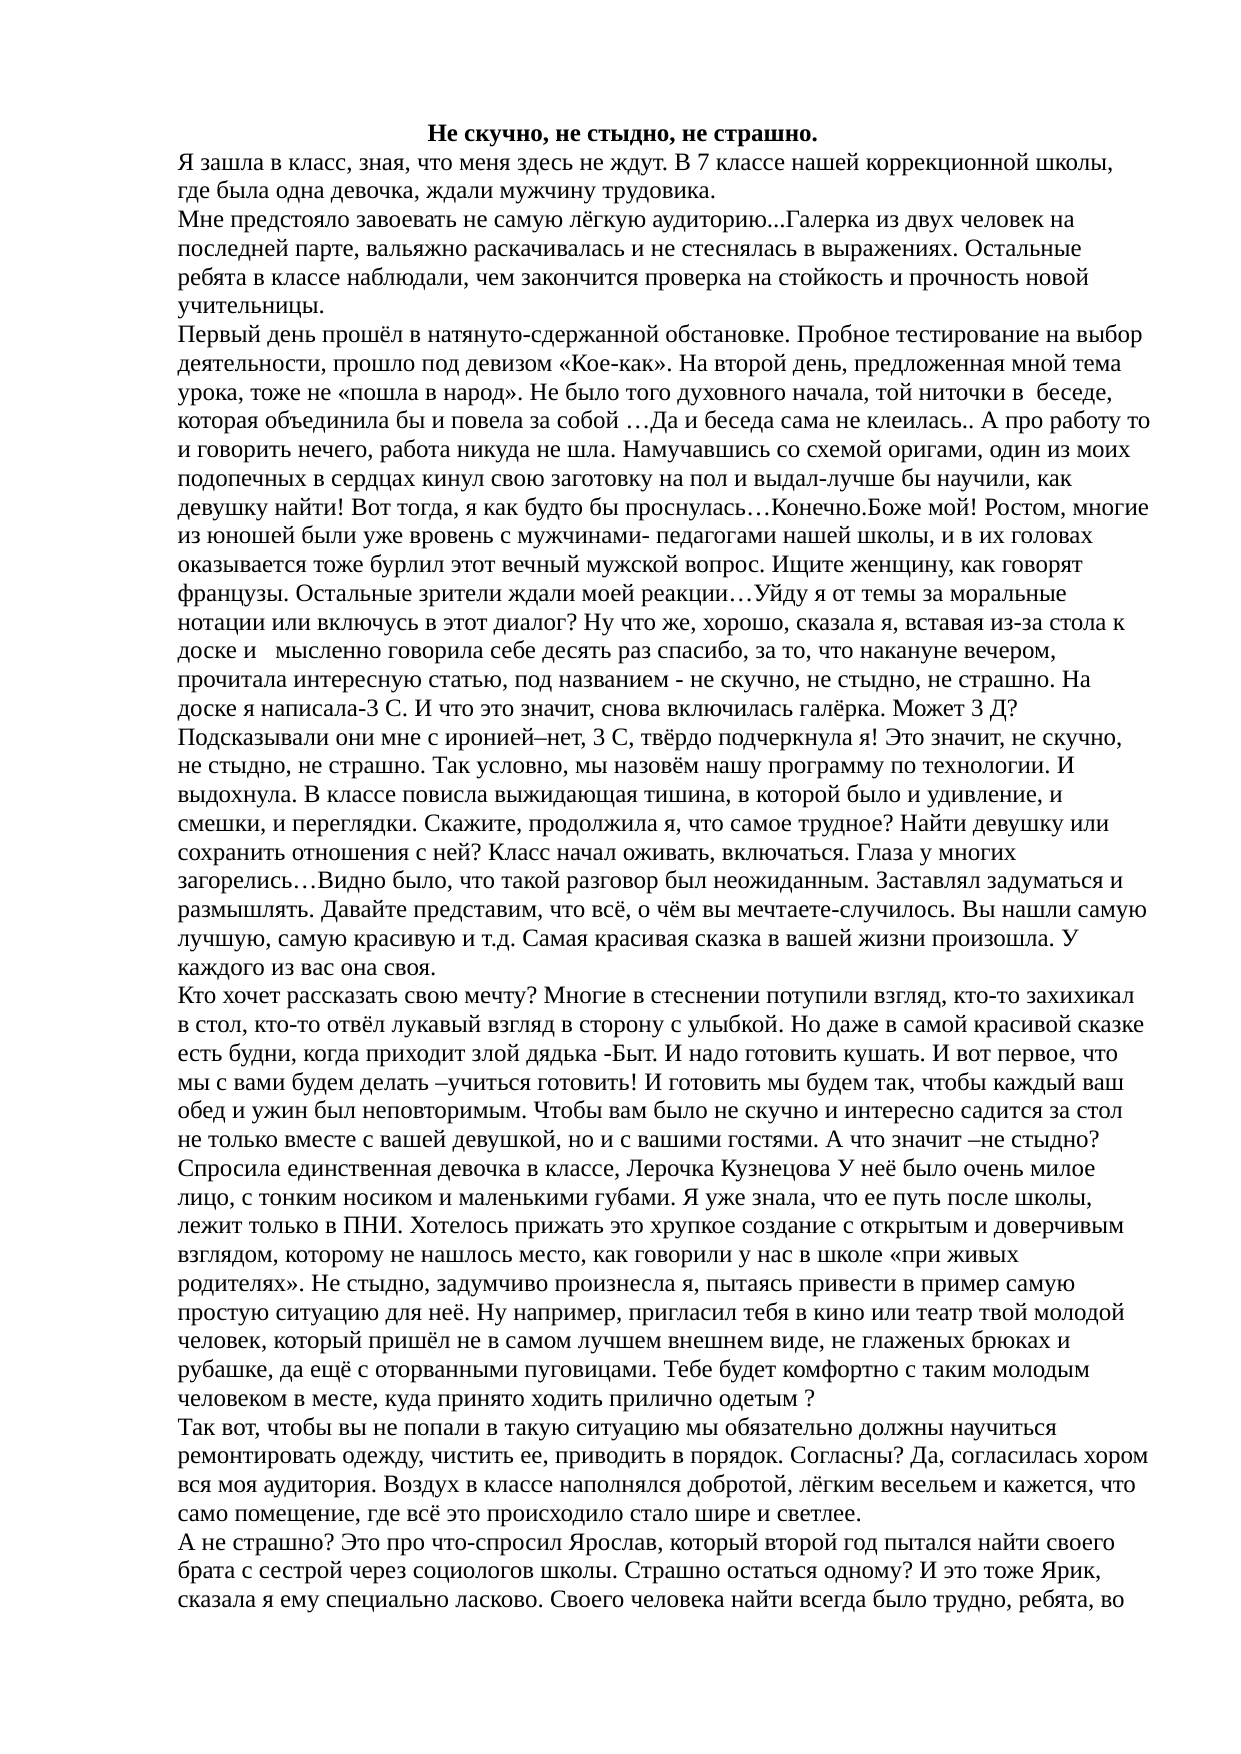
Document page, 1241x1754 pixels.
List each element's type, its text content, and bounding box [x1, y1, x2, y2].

text А не страшно? Это про что-спросил Ярослав, который второй год пытался найти своего брата с сестрой через социологов школы. Страшно остаться одному? И это тоже Ярик, сказала я ему специально ласково. Своего человека найти всегда было трудно, ребята, во [177, 1527, 1152, 1613]
text Кто хочет рассказать свою мечту? Многие в стеснении потупили взгляд, кто-то захихикал в стол, кто-то отвёл лукавый взгляд в сторону с улыбкой. Но даже в самой красивой сказке есть будни, когда приходит злой дядька -Быт. И надо готовить кушать. И вот первое, что мы с вами будем делать –учиться готовить! И готовить мы будем так, чтобы каждый ваш обед и ужин был неповторимым. Чтобы вам было не скучно и интересно садится за стол не только вместе с вашей девушкой, но и с вашими гостями. А что значит –не стыдно? Спросила единственная девочка в классе, Лерочка Кузнецова У неё было очень милое лицо, с тонким носиком и маленькими губами. Я уже знала, что ее путь после школы, лежит только в ПНИ. Хотелось прижать это хрупкое создание с открытым и доверчивым взглядом, которому не нашлось место, как говорили у нас в школе «при живых родителях». Не стыдно, задумчиво произнесла я, пытаясь привести в пример самую простую ситуацию для неё. Ну например, пригласил тебя в кино или театр твой молодой человек, который пришёл не в самом лучшем внешнем виде, не глаженых брюках и рубашке, да ещё с оторванными пуговицами. Тебе будет комфортно с таким молодым человеком в месте, куда принято ходить прилично одетым ? [177, 981, 1152, 1412]
text Первый день прошёл в натянуто-сдержанной обстановке. Пробное тестирование на выбор деятельности, прошло под девизом «Кое-как». На второй день, предложенная мной тема урока, тоже не «пошла в народ». Не было того духовного начала, той ниточки в беседе, которая объединила бы и повела за собой …Да и беседа сама не клеилась.. А про работу то и говорить нечего, работа никуда не шла. Намучавшись со схемой оригами, один из моих подопечных в сердцах кинул свою заготовку на пол и выдал-лучше бы научили, как девушку найти! Вот тогда, я как будто бы проснулась…Конечно.Боже мой! Ростом, многие из юношей были уже вровень с мужчинами- педагогами нашей школы, и в их головах оказывается тоже бурлил этот вечный мужской вопрос. Ищите женщину, как говорят французы. Остальные зрители ждали моей реакции…Уйду я от темы за моральные нотации или включусь в этот диалог? Ну что же, хорошо, сказала я, вставая из-за стола к доске и мысленно говорила себе десять раз спасибо, за то, что накануне вечером, прочитала интересную статью, под названием - не скучно, не стыдно, не страшно. На доске я написала-3 С. И что это значит, снова включилась галёрка. Может 3 Д? Подсказывали они мне с иронией–нет, 3 С, твёрдо подчеркнула я! Это значит, не скучно, не стыдно, не страшно. Так условно, мы назовём нашу программу по технологии. И выдохнула. В классе повисла выжидающая тишина, в которой было и удивление, и смешки, и переглядки. Скажите, продолжила я, что самое трудное? Найти девушку или сохранить отношения с ней? Класс начал оживать, включаться. Глаза у многих загорелись…Видно было, что такой разговор был неожиданным. Заставлял задуматься и размышлять. Давайте представим, что всё, о чём вы мечтаете-случилось. Вы нашли самую лучшую, самую красивую и т.д. Самая красивая сказка в вашей жизни произошла. У каждого из вас она своя. [177, 319, 1152, 981]
text Мне предстояло завоевать не самую лёгкую аудиторию...Галерка из двух человек на последней парте, вальяжно раскачивалась и не стеснялась в выражениях. Остальные ребята в классе наблюдали, чем закончится проверка на стойкость и прочность новой учительницы. [177, 204, 1152, 319]
text Я зашла в класс, зная, что меня здесь не ждут. В 7 классе нашей коррекционной школы, где была одна девочка, ждали мужчину трудовика. [177, 147, 1152, 204]
text Не скучно, не стыдно, не страшно. [177, 118, 1152, 147]
text Так вот, чтобы вы не попали в такую ситуацию мы обязательно должны научиться ремонтировать одежду, чистить ее, приводить в порядок. Согласны? Да, согласилась хором вся моя аудитория. Воздух в классе наполнялся добротой, лёгким весельем и кажется, что само помещение, где всё это происходило стало шире и светлее. [177, 1412, 1152, 1527]
